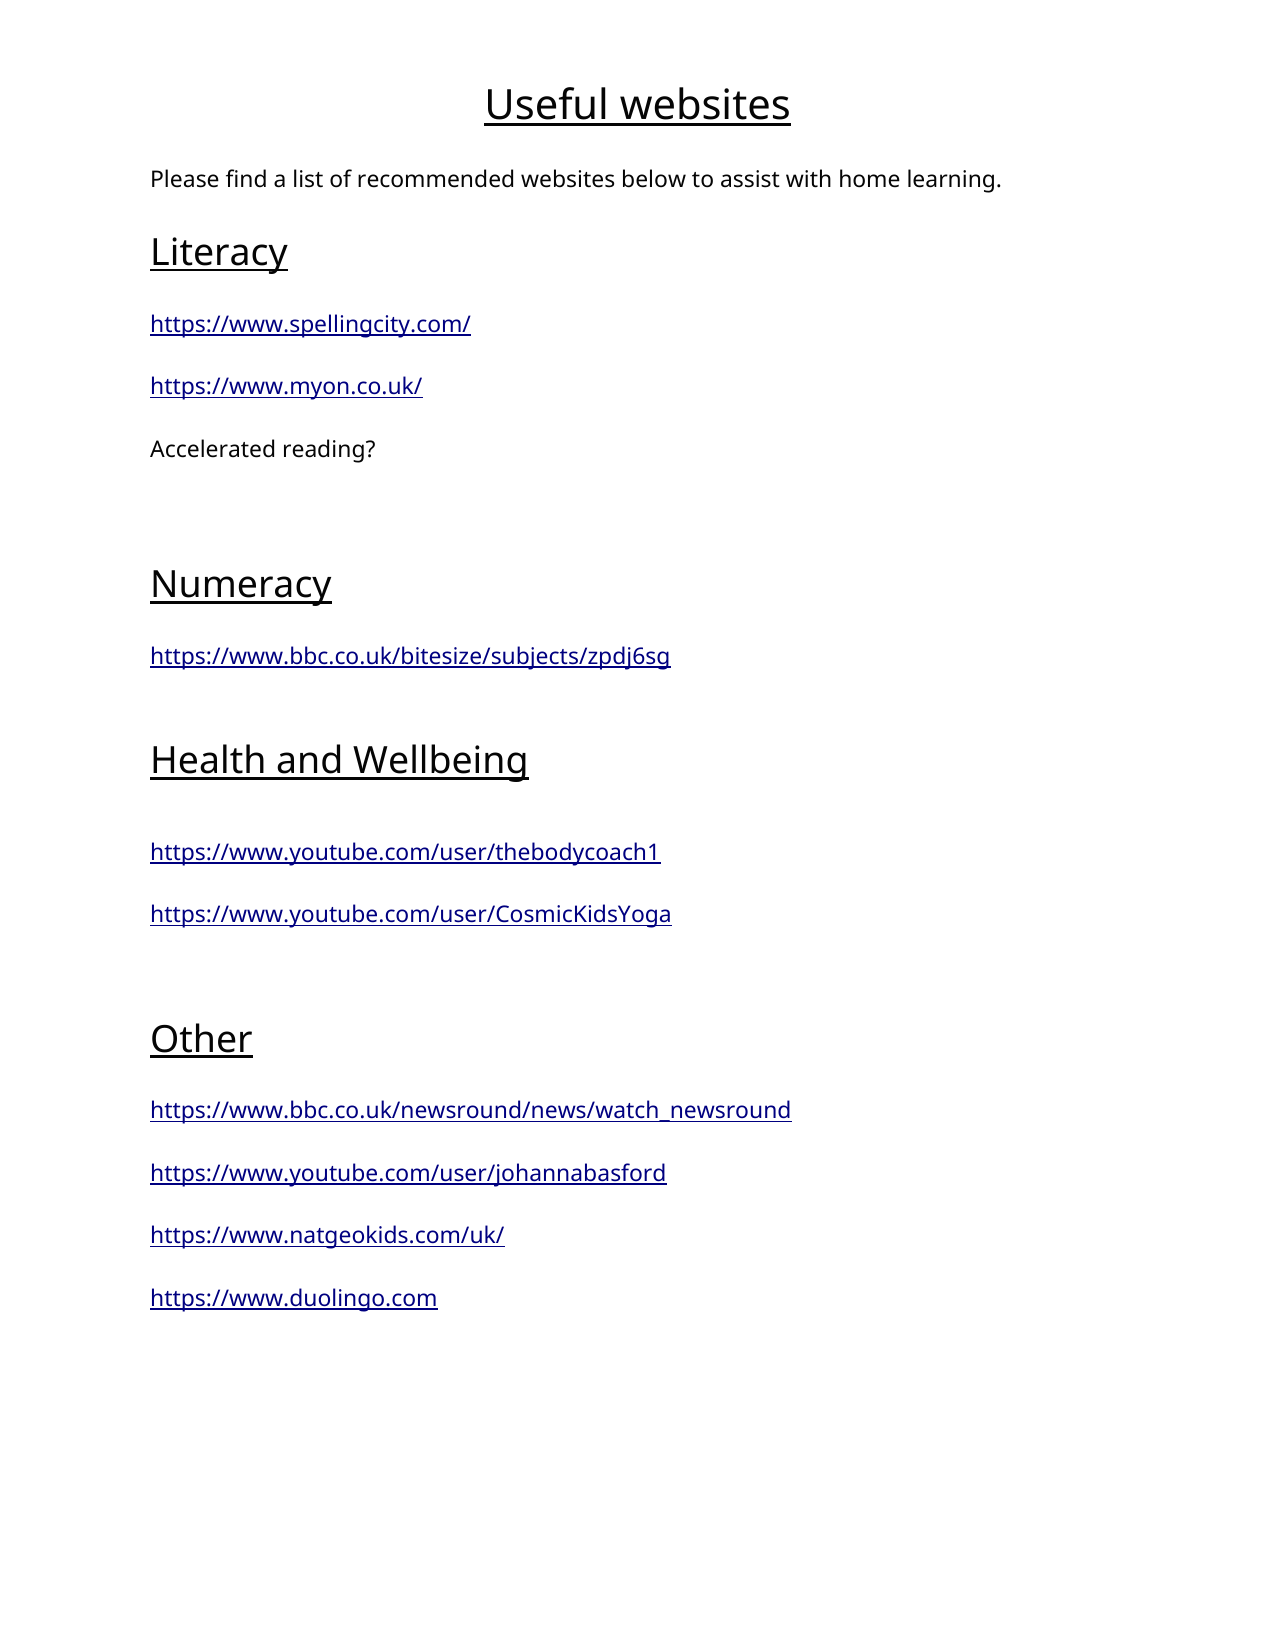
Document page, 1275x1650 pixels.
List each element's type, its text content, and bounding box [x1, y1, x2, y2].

text https://www.spellingcity.com/ [150, 308, 1125, 339]
text https://www.bbc.co.uk/bitesize/subjects/zpdj6sg [150, 640, 1125, 671]
text https://www.bbc.co.uk/newsround/news/watch_newsround [150, 1094, 1125, 1126]
text https://www.youtube.com/user/johannabasford [150, 1157, 1125, 1188]
text https://www.myon.co.uk/ [150, 370, 1125, 402]
text Accelerated reading? [150, 433, 1125, 464]
text https://www.natgeokids.com/uk/ [150, 1219, 1125, 1251]
text https://www.youtube.com/user/thebodycoach1 [150, 836, 1125, 867]
text Numeracy [150, 558, 1125, 609]
text Useful websites [150, 75, 1125, 132]
text https://www.duolingo.com [150, 1282, 1125, 1313]
text Literacy [150, 226, 1125, 277]
text https://www.youtube.com/user/CosmicKidsYoga [150, 898, 1125, 930]
text Health and Wellbeing [150, 734, 1125, 785]
text Please find a list of recommended websites below to assist with home learning. [150, 163, 1125, 194]
text Other [150, 1012, 1125, 1063]
